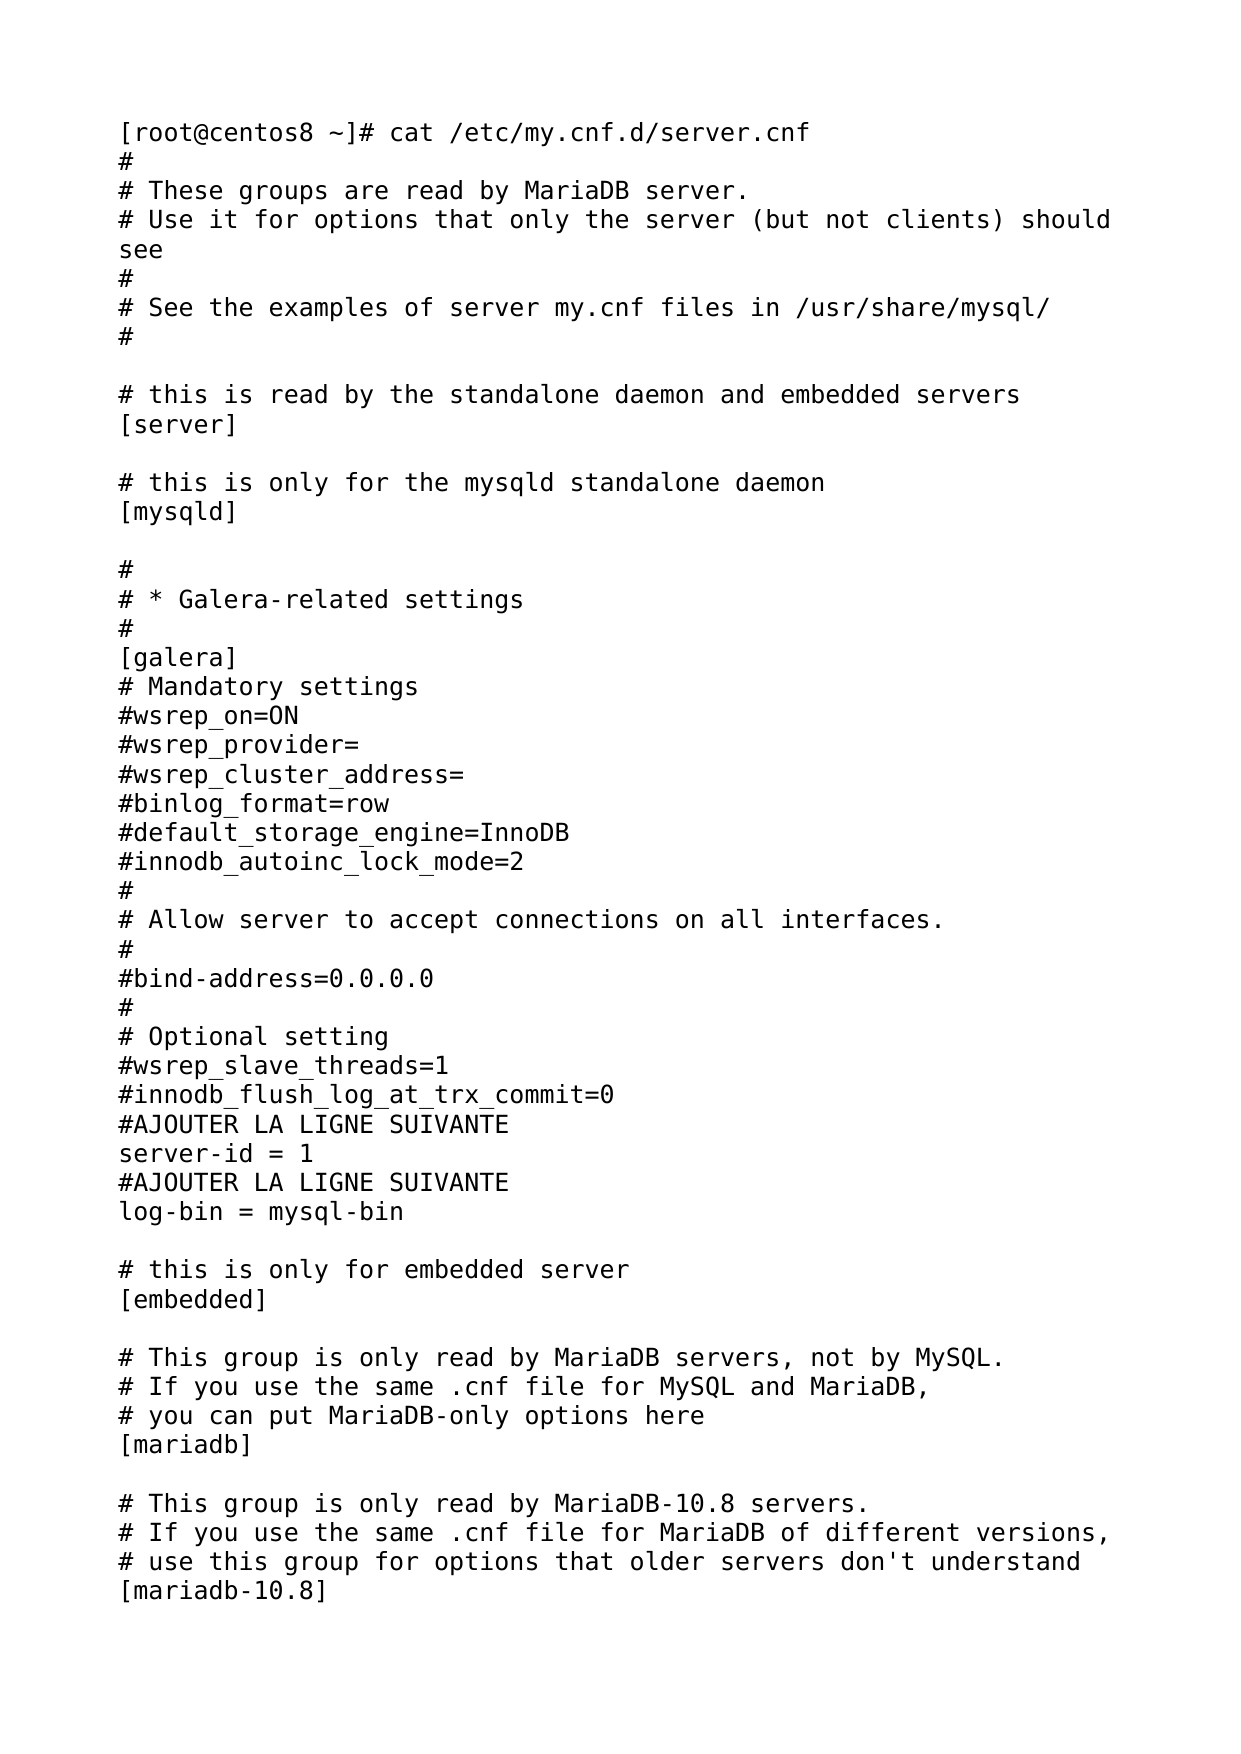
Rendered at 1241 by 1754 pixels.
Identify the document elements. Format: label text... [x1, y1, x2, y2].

text [root@centos8 ~]# cat /etc/my.cnf.d/server.cnf # # These groups are read by MariaDB server. # Use it for options that only the server (but not clients) should see # # See the examples of server my.cnf files in /usr/share/mysql/ # # this is read by the standalone daemon and embedded servers [server] # this is only for the mysqld standalone daemon [mysqld] # # * Galera-related settings # [galera] # Mandatory settings #wsrep_on=ON #wsrep_provider= #wsrep_cluster_address= #binlog_format=row #default_storage_engine=InnoDB #innodb_autoinc_lock_mode=2 # # Allow server to accept connections on all interfaces. # #bind-address=0.0.0.0 # # Optional setting #wsrep_slave_threads=1 #innodb_flush_log_at_trx_commit=0 #AJOUTER LA LIGNE SUIVANTE server-id = 1 #AJOUTER LA LIGNE SUIVANTE log-bin = mysql-bin # this is only for embedded server [embedded] # This group is only read by MariaDB servers, not by MySQL. # If you use the same .cnf file for MySQL and MariaDB, # you can put MariaDB-only options here [mariadb] # This group is only read by MariaDB-10.8 servers. # If you use the same .cnf file for MariaDB of different versions, # use this group for options that older servers don't understand [mariadb-10.8] [118, 118, 1122, 1606]
